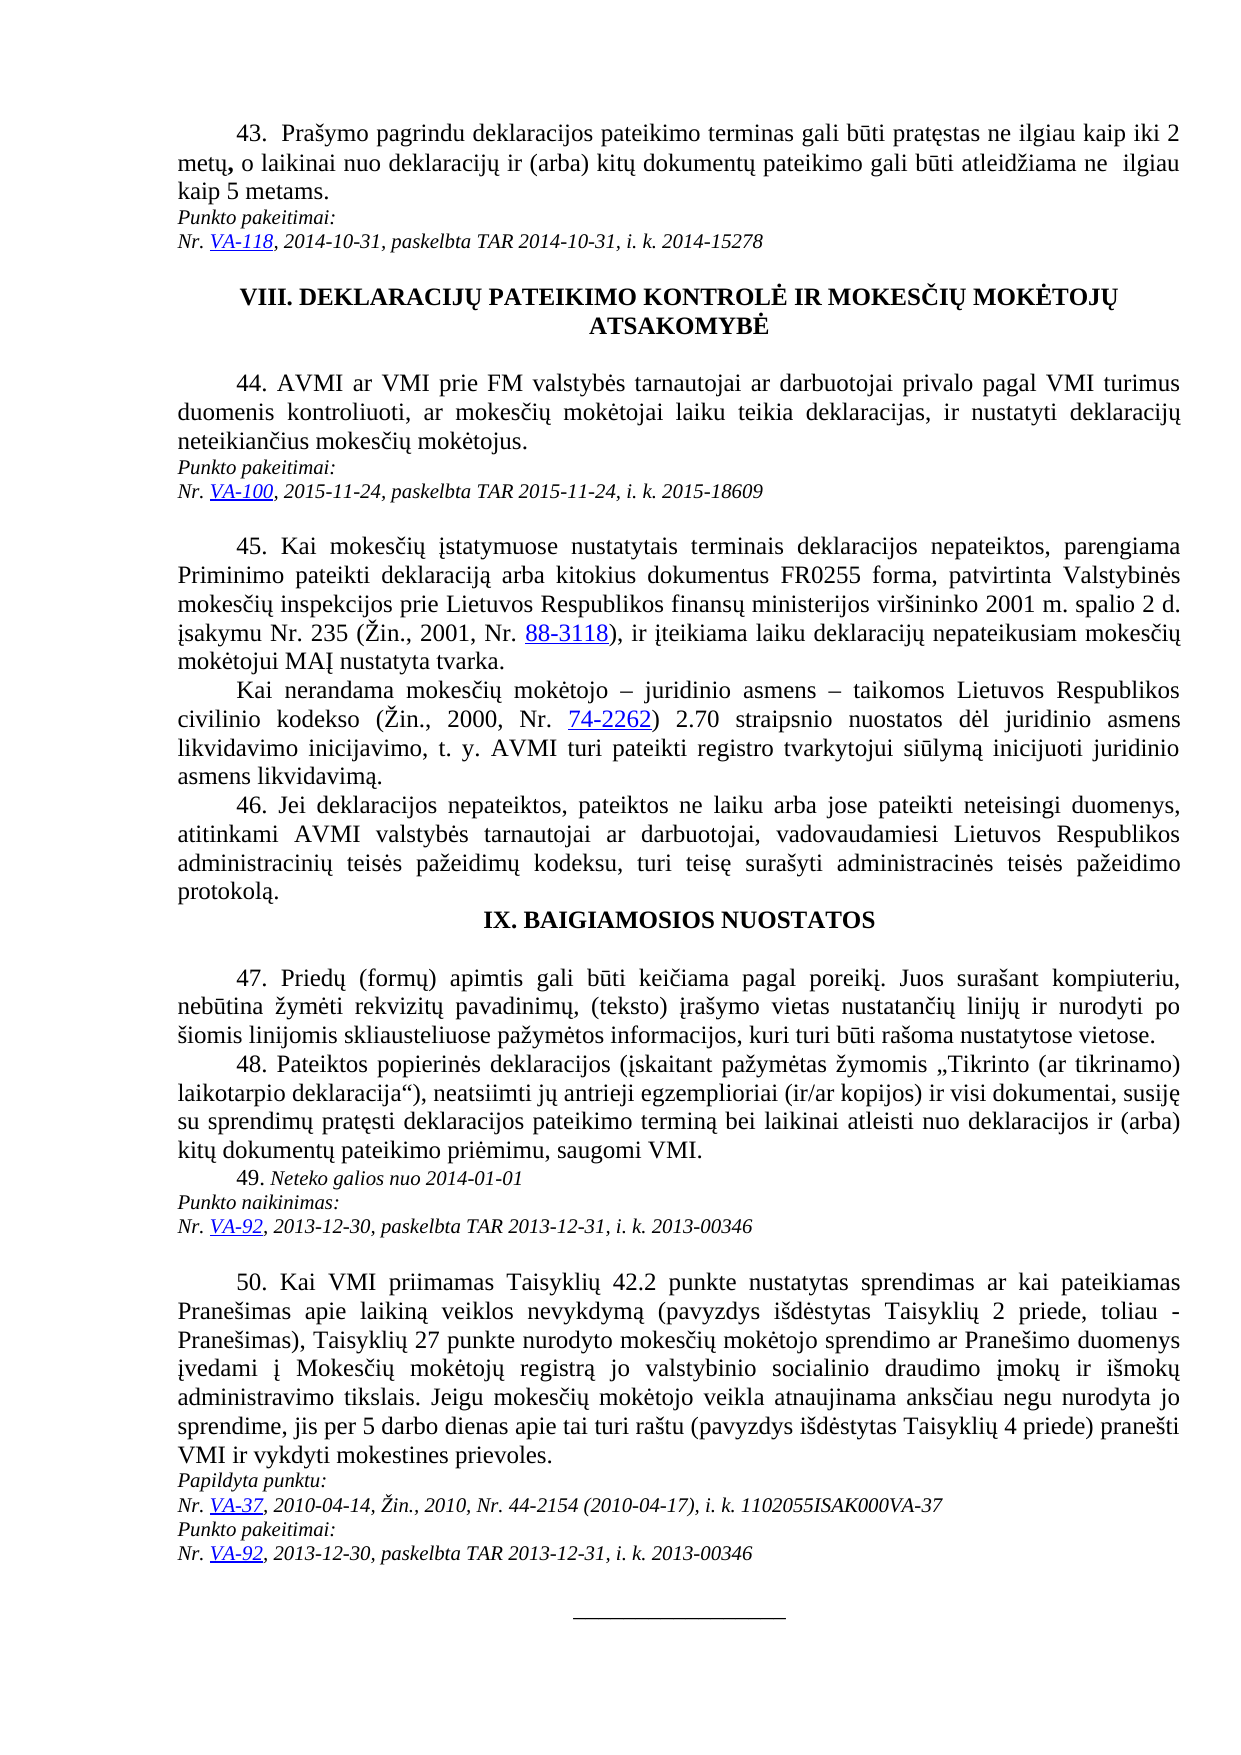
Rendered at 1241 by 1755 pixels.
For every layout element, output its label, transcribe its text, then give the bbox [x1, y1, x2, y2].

text VIII. DEKLARACIJŲ PATEIKIMO KONTROLĖ IR MOKESČIŲ MOKĖTOJŲ ATSAKOMYBĖ [177, 282, 1181, 339]
text Nr. VA-100, 2015-11-24, paskelbta TAR 2015-11-24, i. k. 2015-18609 [177, 479, 1181, 503]
text IX. BAIGIAMOSIOS NUOSTATOS [177, 905, 1181, 934]
text 43. Prašymo pagrindu deklaracijos pateikimo terminas gali būti pratęstas ne ilgiau kaip iki 2 metų, o laikinai nuo deklaracijų ir (arba) kitų dokumentų pateikimo gali būti atleidžiama ne ilgiau kaip 5 metams. [177, 118, 1181, 205]
text Kai nerandama mokesčių mokėtojo – juridinio asmens – taikomos Lietuvos Respublikos civilinio kodekso (Žin., 2000, Nr. 74-2262) 2.70 straipsnio nuostatos dėl juridinio asmens likvidavimo inicijavimo, t. y. AVMI turi pateikti registro tvarkytojui siūlymą inicijuoti juridinio asmens likvidavimą. [177, 675, 1181, 790]
text Nr. VA-37, 2010-04-14, Žin., 2010, Nr. 44-2154 (2010-04-17), i. k. 1102055ISAK000VA-37 [177, 1492, 1181, 1517]
text Papildyta punktu: [177, 1468, 1181, 1492]
text 45. Kai mokesčių įstatymuose nustatytais terminais deklaracijos nepateiktos, parengiama Priminimo pateikti deklaraciją arba kitokius dokumentus FR0255 forma, patvirtinta Valstybinės mokesčių inspekcijos prie Lietuvos Respublikos finansų ministerijos viršininko 2001 m. spalio 2 d. įsakymu Nr. 235 (Žin., 2001, Nr. 88-3118), ir įteikiama laiku deklaracijų nepateikusiam mokesčių mokėtojui MAĮ nustatyta tvarka. [177, 531, 1181, 675]
text Nr. VA-118, 2014-10-31, paskelbta TAR 2014-10-31, i. k. 2014-15278 [177, 229, 1181, 253]
text _________________ [177, 1593, 1181, 1622]
text Punkto pakeitimai: [177, 205, 1181, 229]
text Punkto pakeitimai: [177, 1517, 1181, 1541]
text Nr. VA-92, 2013-12-30, paskelbta TAR 2013-12-31, i. k. 2013-00346 [177, 1214, 1181, 1238]
text Nr. VA-92, 2013-12-30, paskelbta TAR 2013-12-31, i. k. 2013-00346 [177, 1541, 1181, 1565]
text 50. Kai VMI priimamas Taisyklių 42.2 punkte nustatytas sprendimas ar kai pateikiamas Pranešimas apie laikiną veiklos nevykdymą (pavyzdys išdėstytas Taisyklių 2 priede, toliau - Pranešimas), Taisyklių 27 punkte nurodyto mokesčių mokėtojo sprendimo ar Pranešimo duomenys įvedami į Mokesčių mokėtojų registrą jo valstybinio socialinio draudimo įmokų ir išmokų administravimo tikslais. Jeigu mokesčių mokėtojo veikla atnaujinama anksčiau negu nurodyta jo sprendime, jis per 5 darbo dienas apie tai turi raštu (pavyzdys išdėstytas Taisyklių 4 priede) pranešti VMI ir vykdyti mokestines prievoles. [177, 1267, 1181, 1468]
text 47. Priedų (formų) apimtis gali būti keičiama pagal poreikį. Juos surašant kompiuteriu, nebūtina žymėti rekvizitų pavadinimų, (teksto) įrašymo vietas nustatančių linijų ir nurodyti po šiomis linijomis skliausteliuose pažymėtos informacijos, kuri turi būti rašoma nustatytose vietose. [177, 963, 1181, 1049]
text Punkto naikinimas: [177, 1190, 1181, 1214]
text 44. AVMI ar VMI prie FM valstybės tarnautojai ar darbuotojai privalo pagal VMI turimus duomenis kontroliuoti, ar mokesčių mokėtojai laiku teikia deklaracijas, ir nustatyti deklaracijų neteikiančius mokesčių mokėtojus. [177, 368, 1181, 454]
text Punkto pakeitimai: [177, 454, 1181, 479]
text 48. Pateiktos popierinės deklaracijos (įskaitant pažymėtas žymomis „Tikrinto (ar tikrinamo) laikotarpio deklaracija“), neatsiimti jų antrieji egzemplioriai (ir/ar kopijos) ir visi dokumentai, susiję su sprendimų pratęsti deklaracijos pateikimo terminą bei laikinai atleisti nuo deklaracijos ir (arba) kitų dokumentų pateikimo priėmimu, saugomi VMI. [177, 1049, 1181, 1164]
text 49. Neteko galios nuo 2014-01-01 [177, 1164, 1181, 1190]
text 46. Jei deklaracijos nepateiktos, pateiktos ne laiku arba jose pateikti neteisingi duomenys, atitinkami AVMI valstybės tarnautojai ar darbuotojai, vadovaudamiesi Lietuvos Respublikos administracinių teisės pažeidimų kodeksu, turi teisę surašyti administracinės teisės pažeidimo protokolą. [177, 790, 1181, 905]
